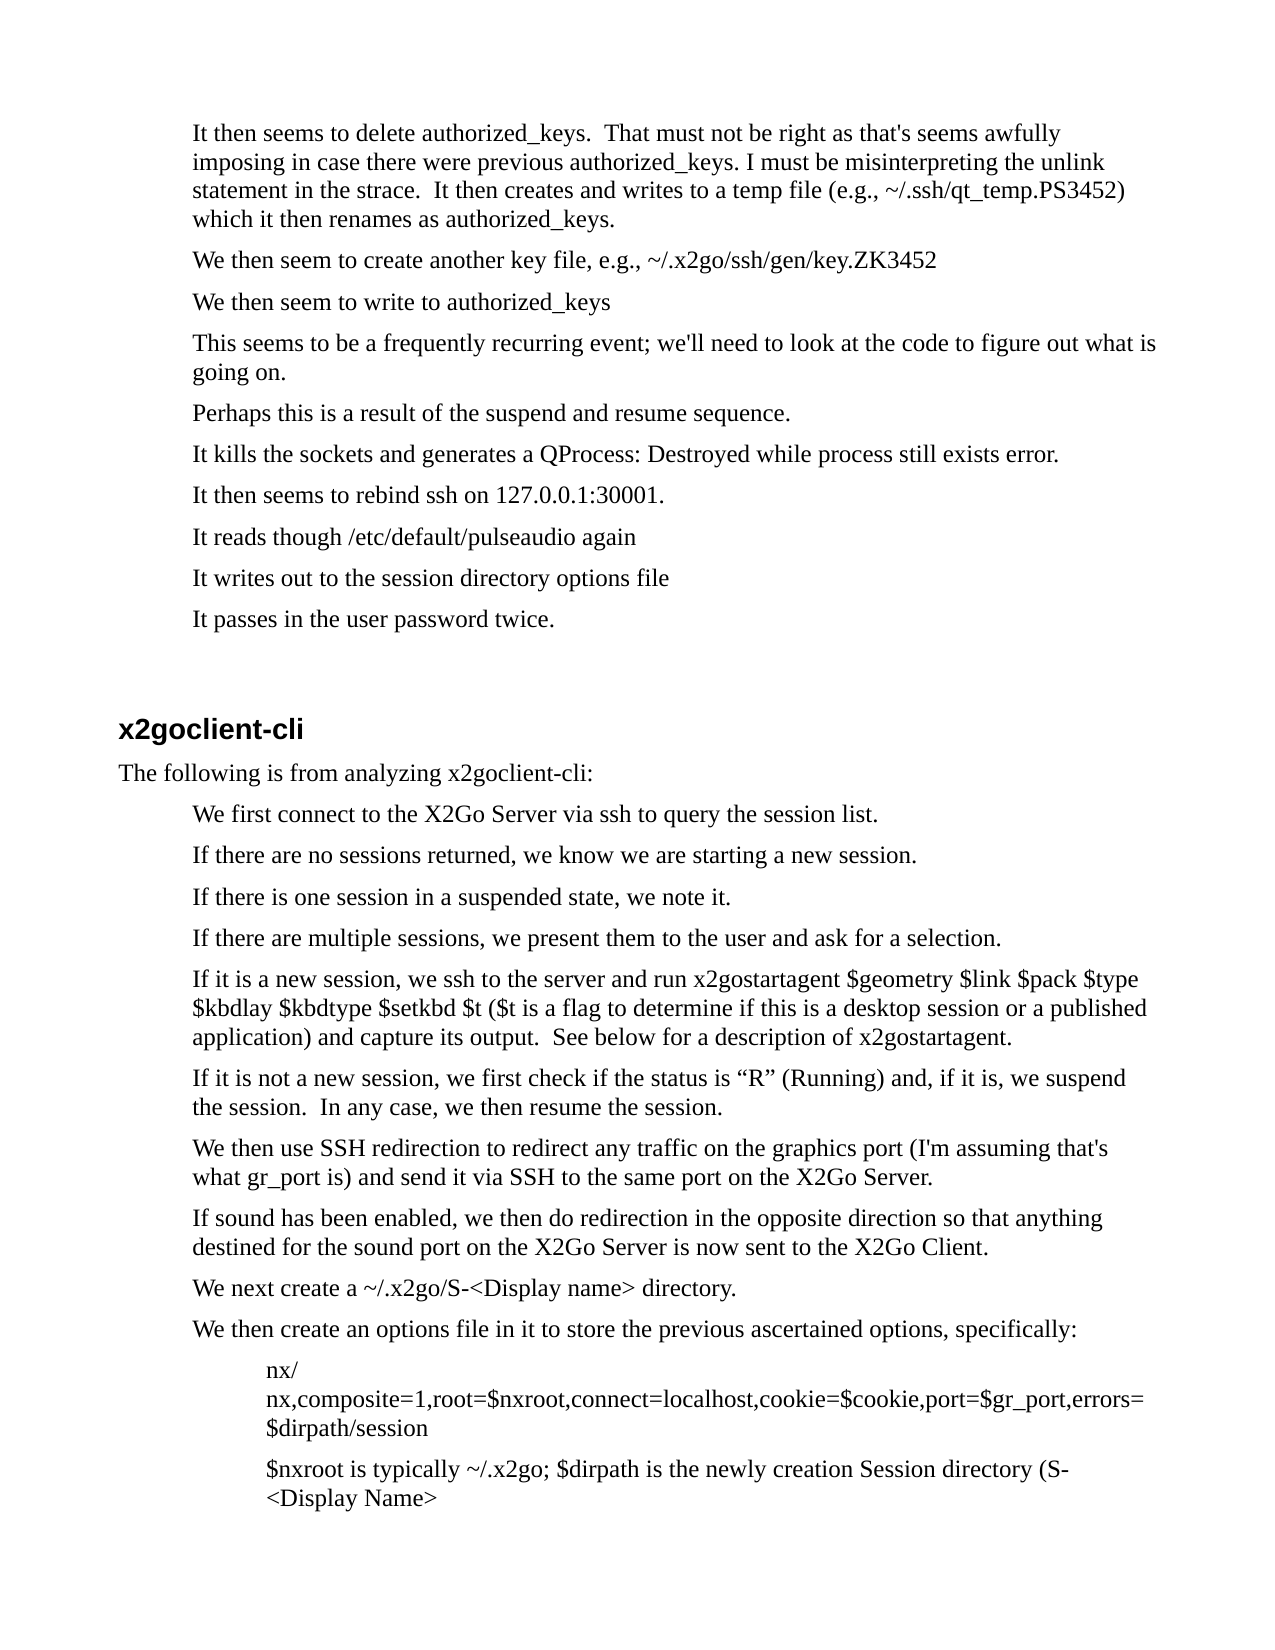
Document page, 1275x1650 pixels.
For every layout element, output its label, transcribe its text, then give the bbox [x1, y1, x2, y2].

text We first connect to the X2Go Server via ssh to query the session list. [192, 799, 1157, 828]
text If it is a new session, we ssh to the server and run x2gostartagent $geometry $link $pack $type $kbdlay $kbdtype $setkbd $t ($t is a flag to determine if this is a desktop session or a published application) and capture its output. See below for a description of x2gostartagent. [192, 964, 1157, 1050]
text If there are multiple sessions, we present them to the user and ask for a selection. [192, 923, 1157, 952]
text It then seems to rebind ssh on 127.0.0.1:30001. [192, 481, 1157, 509]
text It passes in the user password twice. [192, 604, 1157, 633]
text We then use SSH redirection to redirect any traffic on the graphics port (I'm assuming that's what gr_port is) and send it via SSH to the same port on the X2Go Server. [192, 1133, 1157, 1190]
text This seems to be a frequently recurring event; we'll need to look at the code to figure out what is going on. [192, 328, 1157, 386]
text If sound has been enabled, we then do redirection in the opposite direction so that anything destined for the sound port on the X2Go Server is now sent to the X2Go Client. [192, 1203, 1157, 1260]
text Perhaps this is a result of the suspend and resume sequence. [192, 398, 1157, 427]
text It reads though /etc/default/pulseaudio again [192, 522, 1157, 551]
text It kills the sockets and generates a QProcess: Destroyed while process still exists error. [192, 439, 1157, 468]
subtitle x2goclient-cli [118, 712, 1157, 745]
text We then create an options file in it to store the previous ascertained options, specifically: [192, 1314, 1157, 1343]
text If it is not a new session, we first check if the status is “R” (Running) and, if it is, we suspend the session. In any case, we then resume the session. [192, 1063, 1157, 1120]
text It then seems to delete authorized_keys. That must not be right as that's seems awfully imposing in case there were previous authorized_keys. I must be misinterpreting the unlink statement in the strace. It then creates and writes to a temp file (e.g., ~/.ssh/qt_temp.PS3452) which it then renames as authorized_keys. [192, 118, 1157, 233]
text If there are no sessions returned, we know we are starting a new session. [192, 840, 1157, 869]
text We then seem to write to authorized_keys [192, 287, 1157, 316]
text We next create a ~/.x2go/S-<Display name> directory. [192, 1273, 1157, 1302]
text If there is one session in a suspended state, we note it. [192, 882, 1157, 910]
text $nxroot is typically ~/.x2go; $dirpath is the newly creation Session directory (S-<Display Name> [266, 1454, 1157, 1512]
text nx/nx,composite=1,root=$nxroot,connect=localhost,cookie=$cookie,port=$gr_port,errors=$dirpath/session [266, 1355, 1157, 1442]
text It writes out to the session directory options file [192, 563, 1157, 592]
text We then seem to create another key file, e.g., ~/.x2go/ssh/gen/key.ZK3452 [192, 246, 1157, 274]
text The following is from analyzing x2goclient-cli: [118, 758, 1157, 787]
